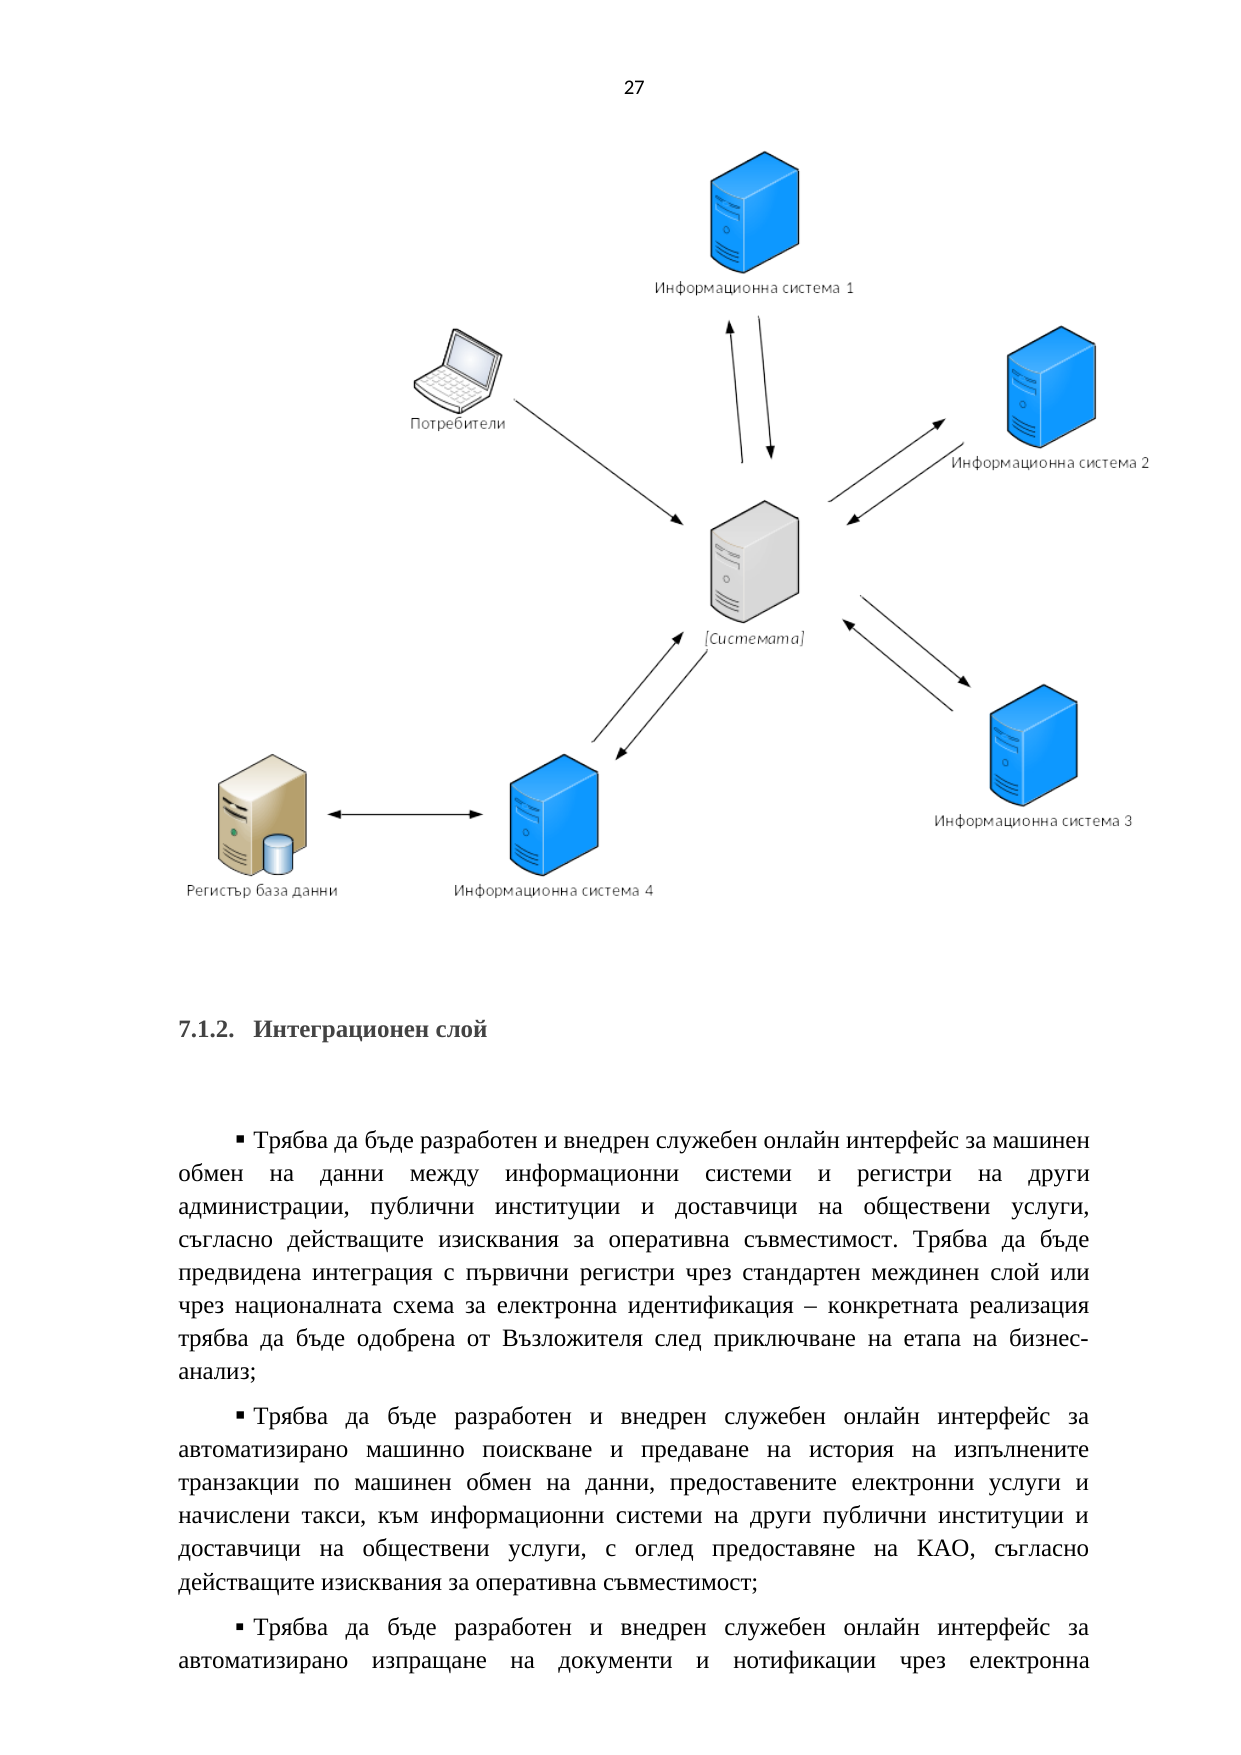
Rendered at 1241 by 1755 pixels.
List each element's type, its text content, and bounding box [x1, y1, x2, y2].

list Трябва да бъде разработен и внедрен служебен онлайн интерфейс за машинен обмен на данни между информационни системи и регистри на други администрации, публични институции и доставчици на обществени услуги, съгласно действащите изисквания за оперативна съвместимост. Трябва да бъде предвидена интеграция с първични регистри чрез стандартен междинен слой или чрез националната схема за електронна идентификация – конкретната реализация трябва да бъде одобрена от Възложителя след приключване на етапа на бизнес-анализ; [178, 1125, 1090, 1385]
list Трябва да бъде разработен и внедрен служебен онлайн интерфейс за автоматизирано изпращане на документи и нотификации чрез електронна [178, 1612, 1090, 1674]
subtitle Интеграционен слой [178, 1014, 1090, 1043]
list Трябва да бъде разработен и внедрен служебен онлайн интерфейс за автоматизирано машинно поискване и предаване на история на изпълнените транзакции по машинен обмен на данни, предоставените електронни услуги и начислени такси, към информационни системи на други публични институции и доставчици на обществени услуги, с оглед предоставяне на КАО, съгласно действащите изисквания за оперативна съвместимост; [178, 1401, 1090, 1595]
